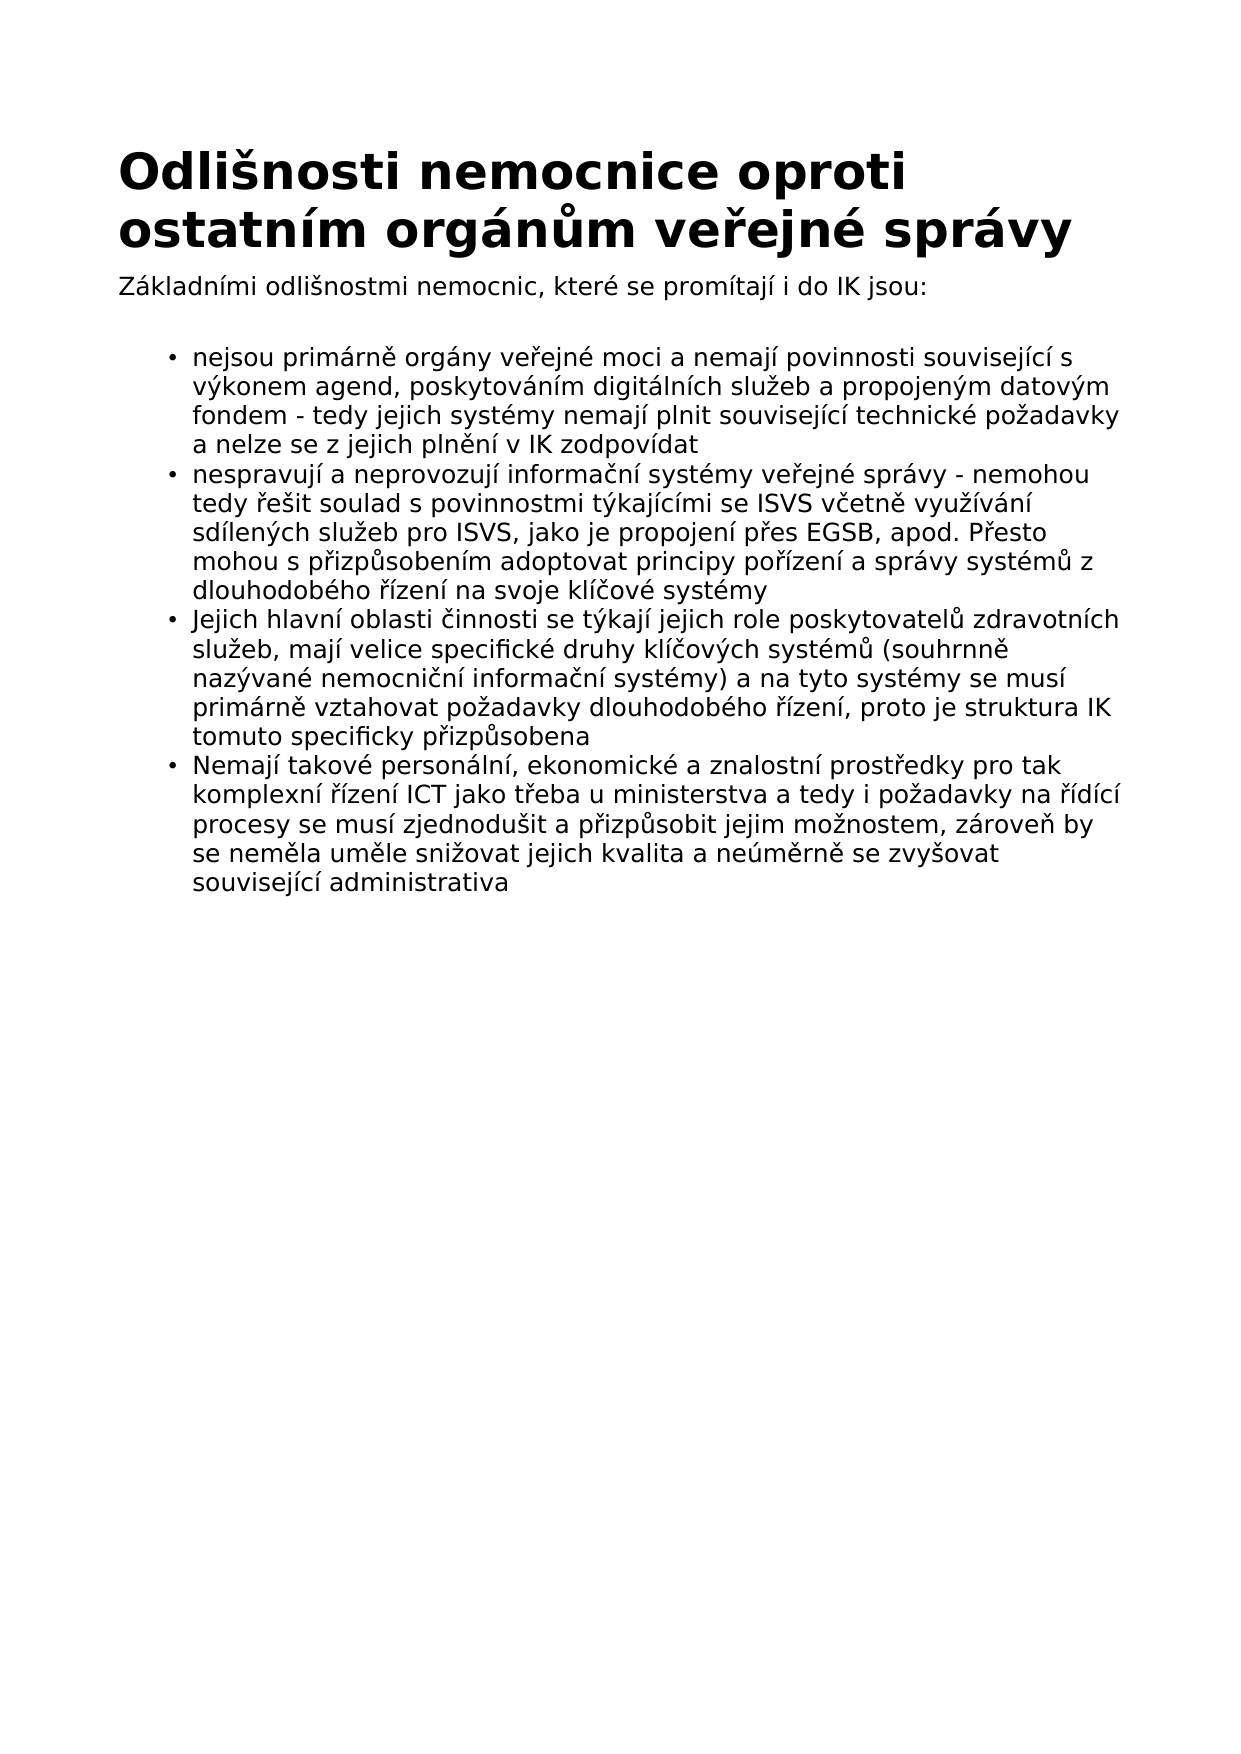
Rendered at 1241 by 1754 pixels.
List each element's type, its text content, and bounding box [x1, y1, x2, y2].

list nespravují a neprovozují informační systémy veřejné správy - nemohou tedy řešit soulad s povinnostmi týkajícími se ISVS včetně využívání sdílených služeb pro ISVS, jako je propojení přes EGSB, apod. Přesto mohou s přizpůsobením adoptovat principy pořízení a správy systémů z dlouhodobého řízení na svoje klíčové systémy [177, 460, 1122, 606]
list nejsou primárně orgány veřejné moci a nemají povinnosti související s výkonem agend, poskytováním digitálních služeb a propojeným datovým fondem - tedy jejich systémy nemají plnit související technické požadavky a nelze se z jejich plnění v IK zodpovídat [177, 343, 1122, 460]
list Jejich hlavní oblasti činnosti se týkají jejich role poskytovatelů zdravotních služeb, mají velice specifické druhy klíčových systémů (souhrnně nazývané nemocniční informační systémy) a na tyto systémy se musí primárně vztahovat požadavky dlouhodobého řízení, proto je struktura IK tomuto specificky přizpůsobena [177, 606, 1122, 752]
subtitle Odlišnosti nemocnice oproti ostatním orgánům veřejné správy [118, 143, 1122, 259]
list Nemají takové personální, ekonomické a znalostní prostředky pro tak komplexní řízení ICT jako třeba u ministerstva a tedy i požadavky na řídící procesy se musí zjednodušit a přizpůsobit jejim možnostem, zároveň by se neměla uměle snižovat jejich kvalita a neúměrně se zvyšovat související administrativa [177, 752, 1122, 897]
text Základními odlišnostmi nemocnic, které se promítají i do IK jsou: [118, 272, 1122, 301]
